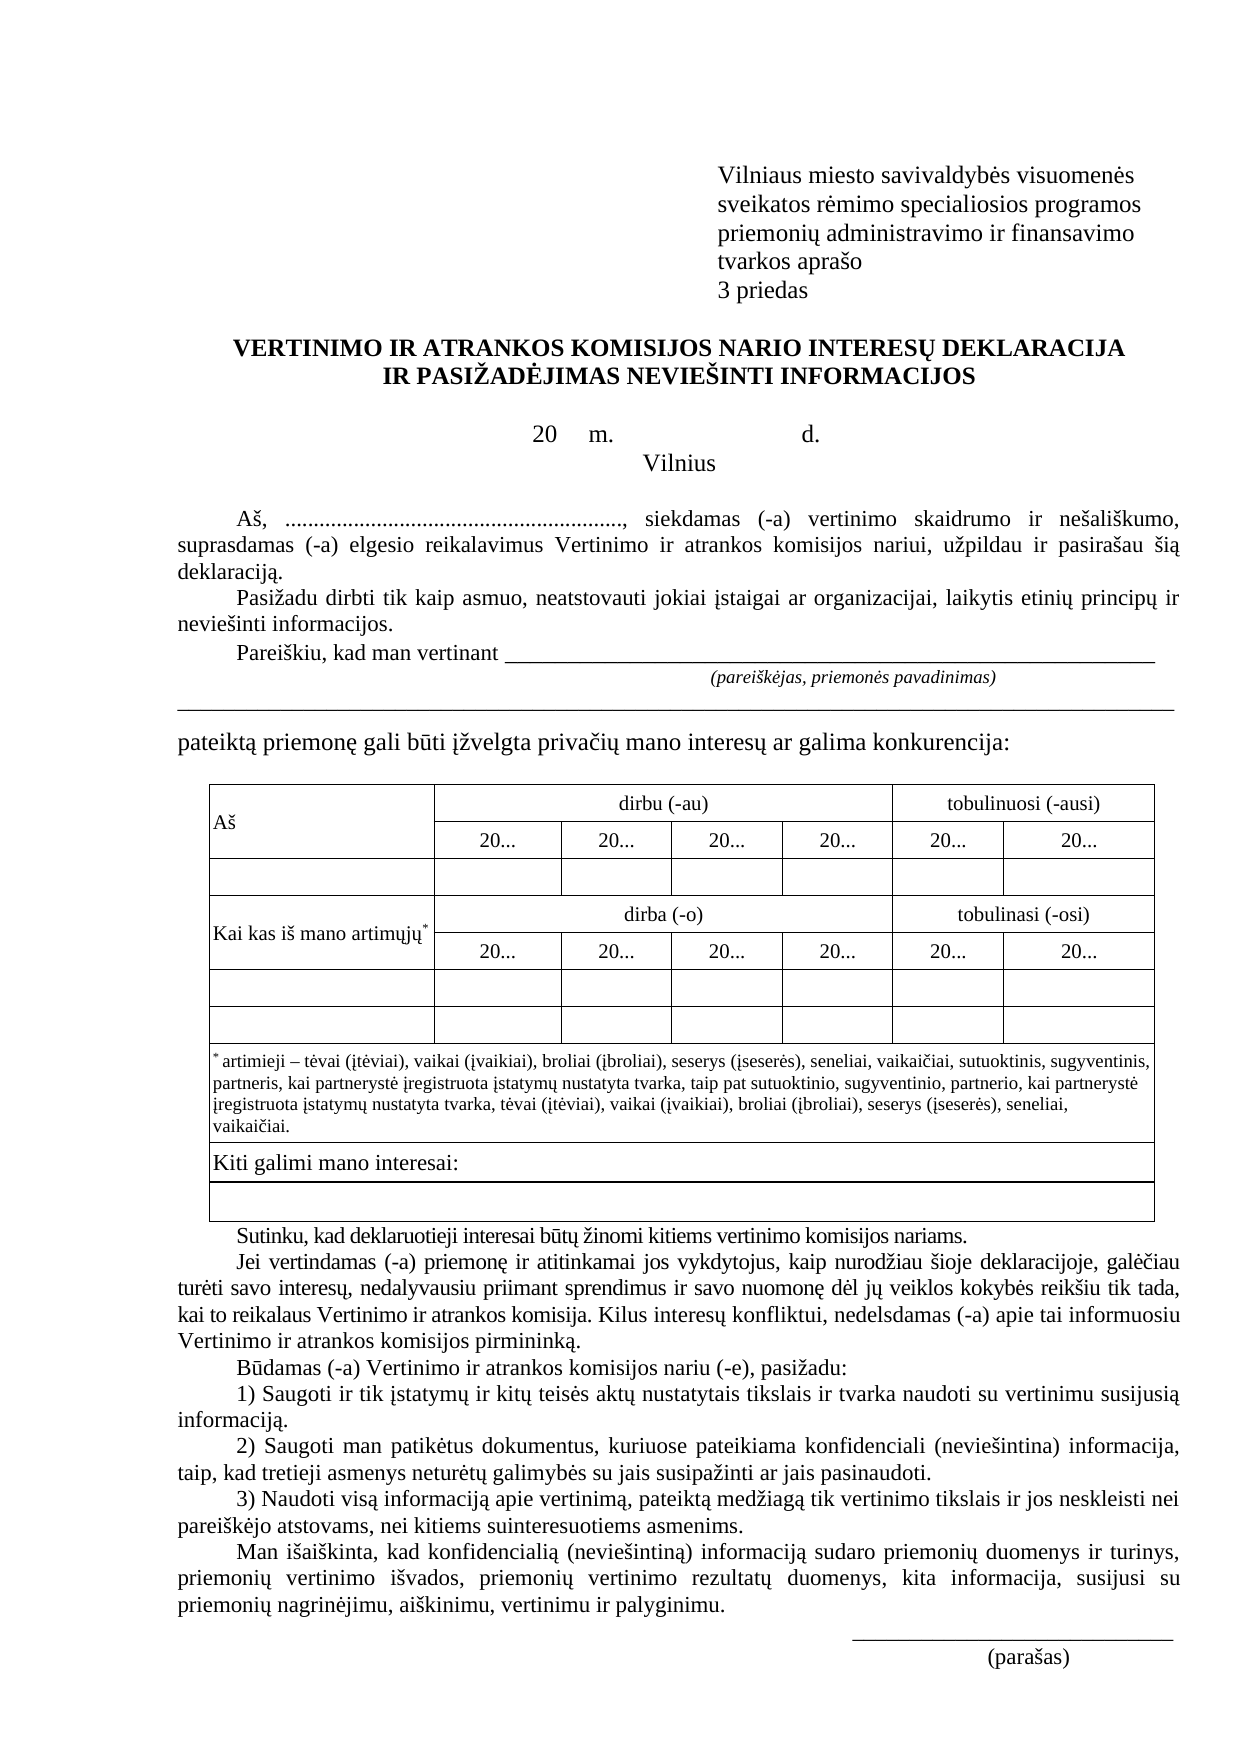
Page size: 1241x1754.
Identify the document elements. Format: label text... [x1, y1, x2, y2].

table_cell [893, 859, 1003, 895]
table_cell 20... [672, 822, 782, 858]
table_header dirbu (-au) [435, 785, 892, 821]
table_cell [210, 1007, 434, 1043]
table_cell [435, 859, 561, 895]
table_header tobulinuosi (-ausi) [893, 785, 1154, 821]
text ____________________________ [717, 1617, 1181, 1643]
table_cell [1004, 970, 1154, 1006]
text Būdamas (-a) Vertinimo ir atrankos komisijos nariu (-e), pasižadu: [177, 1353, 1181, 1380]
table_header Aš [210, 785, 434, 858]
table_cell [783, 1007, 892, 1043]
table_cell 20... [672, 933, 782, 969]
table_cell [672, 1007, 782, 1043]
table_cell [893, 970, 1003, 1006]
table_cell 20... [893, 933, 1003, 969]
table_cell Kiti galimi mano interesai: [210, 1143, 1154, 1181]
table_cell 20... [893, 822, 1003, 858]
table_cell [1004, 1007, 1154, 1043]
table_cell [1004, 859, 1154, 895]
text Pasižadu dirbti tik kaip asmuo, neatstovauti jokiai įstaigai ar organizacijai, laikytis etinių principų ir neviešinti informacijos. [177, 584, 1181, 637]
table_cell 20... [1004, 822, 1154, 858]
text 20 m. d. [177, 419, 1181, 448]
table_cell 20... [562, 822, 671, 858]
text Vilnius [177, 448, 1181, 476]
text Aš, ..........................................................., siekdamas (-a) vertinimo skaidrumo ir nešališkumo, suprasdamas (-a) elgesio reikalavimus Vertinimo ir atrankos komisijos nariui, užpildau ir pasirašau šią deklaraciją. [177, 505, 1181, 584]
table_cell [783, 970, 892, 1006]
table_cell [210, 970, 434, 1006]
text 1) Saugoti ir tik įstatymų ir kitų teisės aktų nustatytais tikslais ir tvarka naudoti su vertinimu susijusią informaciją. [177, 1380, 1181, 1433]
table_cell tobulinasi (-osi) [893, 896, 1154, 932]
table_cell [672, 970, 782, 1006]
table_cell 20... [1004, 933, 1154, 969]
table_cell [783, 859, 892, 895]
text _______________________________________________________________________________________ [177, 687, 1181, 713]
table_cell [562, 970, 671, 1006]
text 3 priedas [717, 275, 1181, 304]
text Sutinku, kad deklaruotieji interesai būtų žinomi kitiems vertinimo komisijos nariams. [177, 1222, 1181, 1248]
text pateiktą priemonę gali būti įžvelgta privačių mano interesų ar galima konkurencija: [177, 727, 1181, 755]
table_cell [893, 1007, 1003, 1043]
text Pareiškiu, kad man vertinant ____________________________________________________ [177, 637, 1181, 666]
text (parašas) [852, 1643, 1181, 1670]
table_cell 20... [783, 822, 892, 858]
text IR PASIŽADĖJIMAS NEVIEŠINTI INFORMACIJOS [177, 361, 1181, 390]
text 2) Saugoti man patikėtus dokumentus, kuriuose pateikiama konfidenciali (neviešintina) informacija, taip, kad tretieji asmenys neturėtų galimybės su jais susipažinti ar jais pasinaudoti. [177, 1433, 1181, 1485]
table_cell Kai kas iš mano artimųjų* [210, 896, 434, 969]
table_cell [672, 859, 782, 895]
text Man išaiškinta, kad konfidencialią (neviešintiną) informaciją sudaro priemonių duomenys ir turinys, priemonių vertinimo išvados, priemonių vertinimo rezultatų duomenys, kita informacija, susijusi su priemonių nagrinėjimu, aiškinimu, vertinimu ir palyginimu. [177, 1538, 1181, 1617]
table_cell 20... [435, 933, 561, 969]
table_cell [562, 1007, 671, 1043]
text 3) Naudoti visą informaciją apie vertinimą, pateiktą medžiagą tik vertinimo tikslais ir jos neskleisti nei pareiškėjo atstovams, nei kitiems suinteresuotiems asmenims. [177, 1485, 1181, 1538]
table_cell 20... [435, 822, 561, 858]
table_cell 20... [783, 933, 892, 969]
table_cell 20... [562, 933, 671, 969]
table_cell dirba (-o) [435, 896, 892, 932]
table_cell * artimieji – tėvai (įtėviai), vaikai (įvaikiai), broliai (įbroliai), seserys (įseserės), seneliai, vaikaičiai, sutuoktinis, sugyventinis, partneris, kai partnerystė įregistruota įstatymų nustatyta tvarka, taip pat sutuoktinio, sugyventinio, partnerio, kai partnerystė įregistruota įstatymų nustatyta tvarka, tėvai (įtėviai), vaikai (įvaikiai), broliai (įbroliai), seserys (įseserės), seneliai, vaikaičiai. [210, 1044, 1154, 1142]
text Vilniaus miesto savivaldybės visuomenės sveikatos rėmimo specialiosios programos priemonių administravimo ir finansavimo tvarkos aprašo [717, 160, 1181, 275]
table_cell [435, 1007, 561, 1043]
table_cell [210, 1183, 1154, 1221]
table_cell [210, 859, 434, 895]
text Jei vertindamas (-a) priemonę ir atitinkamai jos vykdytojus, kaip nurodžiau šioje deklaracijoje, galėčiau turėti savo interesų, nedalyvausiu priimant sprendimus ir savo nuomonę dėl jų veiklos kokybės reikšiu tik tada, kai to reikalaus Vertinimo ir atrankos komisija. Kilus interesų konfliktui, nedelsdamas (-a) apie tai informuosiu Vertinimo ir atrankos komisijos pirmininką. [177, 1248, 1181, 1353]
text VERTINimo IR ATRANKOS komisijos nario INTERESŲ DEKLARACIJA [177, 333, 1181, 361]
text (pareiškėjas, priemonės pavadinimas) [527, 666, 1181, 687]
table_cell [435, 970, 561, 1006]
table_cell [562, 859, 671, 895]
